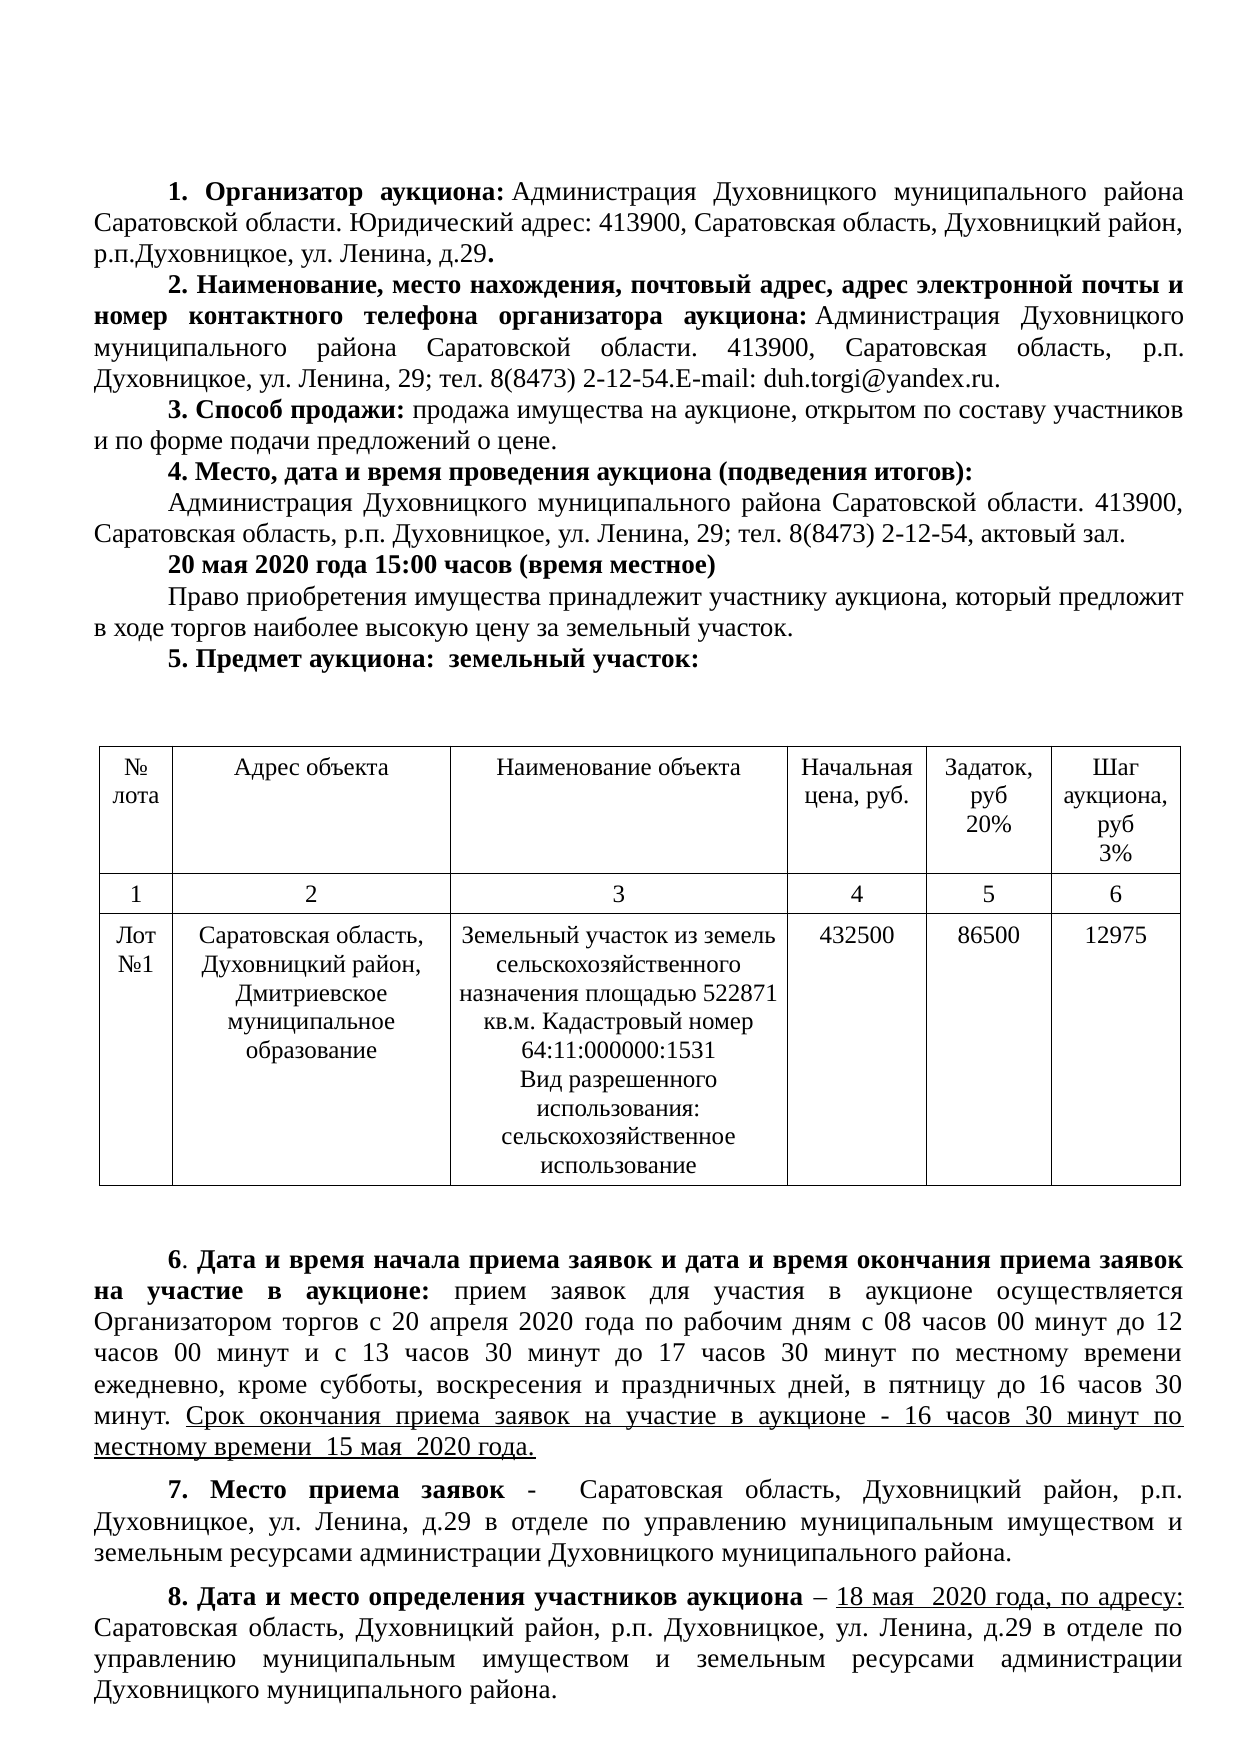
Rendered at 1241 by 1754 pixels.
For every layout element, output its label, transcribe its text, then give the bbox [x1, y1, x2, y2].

table_cell 432500 [788, 914, 926, 1184]
table_header № лота [100, 747, 172, 873]
table_cell 1 [100, 874, 172, 913]
table_cell Лот №1 [100, 914, 172, 1184]
text 7. Место приема заявок - Саратовская область, Духовницкий район, р.п. Духовницкое, ул. Ленина, д.29 в отделе по управлению муниципальным имуществом и земельным ресурсами администрации Духовницкого муниципального района. [94, 1474, 1184, 1567]
text 2. Наименование, место нахождения, почтовый адрес, адрес электронной почты и номер контактного телефона организатора аукциона: Администрация Духовницкого муниципального района Саратовской области. 413900, Саратовская область, р.п. Духовницкое, ул. Ленина, 29; тел. 8(8473) 2-12-54.E-mail: duh.torgi@yandex.ru. [94, 268, 1184, 393]
text 6. Дата и время начала приема заявок и дата и время окончания приема заявок на участие в аукционе: прием заявок для участия в аукционе осуществляется Организатором торгов с 20 апреля 2020 года по рабочим дням с 08 часов 00 минут до 12 часов 00 минут и с 13 часов 30 минут до 17 часов 30 минут по местному времени ежедневно, кроме субботы, воскресения и праздничных дней, в пятницу до 16 часов 30 минут. Срок окончания приема заявок на участие в аукционе - 16 часов 30 минут по местному времени 15 мая 2020 года. [94, 1243, 1184, 1461]
table_header Начальная цена, руб. [788, 747, 926, 873]
text 20 мая 2020 года 15:00 часов (время местное) [94, 549, 1184, 580]
text 3. Способ продажи: продажа имущества на аукционе, открытом по составу участников и по форме подачи предложений о цене. [94, 393, 1184, 455]
table_cell 86500 [927, 914, 1051, 1184]
table_cell 5 [927, 874, 1051, 913]
table_header Шаг аукциона, руб 3% [1052, 747, 1180, 873]
text 5. Предмет аукциона: земельный участок: [94, 642, 1184, 673]
text 8. Дата и место определения участников аукциона – 18 мая 2020 года, по адресу: Саратовская область, Духовницкий район, р.п. Духовницкое, ул. Ленина, д.29 в отделе по управлению муниципальным имуществом и земельным ресурсами администрации Духовницкого муниципального района. [94, 1579, 1184, 1704]
table_cell 3 [451, 874, 787, 913]
text Право приобретения имущества принадлежит участнику аукциона, который предложит в ходе торгов наиболее высокую цену за земельный участок. [94, 580, 1184, 642]
table_cell 6 [1052, 874, 1180, 913]
text 1. Организатор аукциона: Администрация Духовницкого муниципального района Саратовской области. Юридический адрес: 413900, Саратовская область, Духовницкий район, р.п.Духовницкое, ул. Ленина, д.29. [94, 175, 1184, 268]
table_header Наименование объекта [451, 747, 787, 873]
text Администрация Духовницкого муниципального района Саратовской области. 413900, Саратовская область, р.п. Духовницкое, ул. Ленина, 29; тел. 8(8473) 2-12-54, актовый зал. [94, 486, 1184, 549]
text 4. Место, дата и время проведения аукциона (подведения итогов): [94, 455, 1184, 486]
table_cell 12975 [1052, 914, 1180, 1184]
table_cell 2 [173, 874, 450, 913]
table_cell Земельный участок из земель сельскохозяйственного назначения площадью 522871 кв.м. Кадастровый номер 64:11:000000:1531 Вид разрешенного использования: сельскохозяйственное использование [451, 914, 787, 1184]
table_header Задаток, руб 20% [927, 747, 1051, 873]
table_header Адрес объекта [173, 747, 450, 873]
table_cell 4 [788, 874, 926, 913]
table_cell Саратовская область, Духовницкий район, Дмитриевское муниципальное образование [173, 914, 450, 1184]
